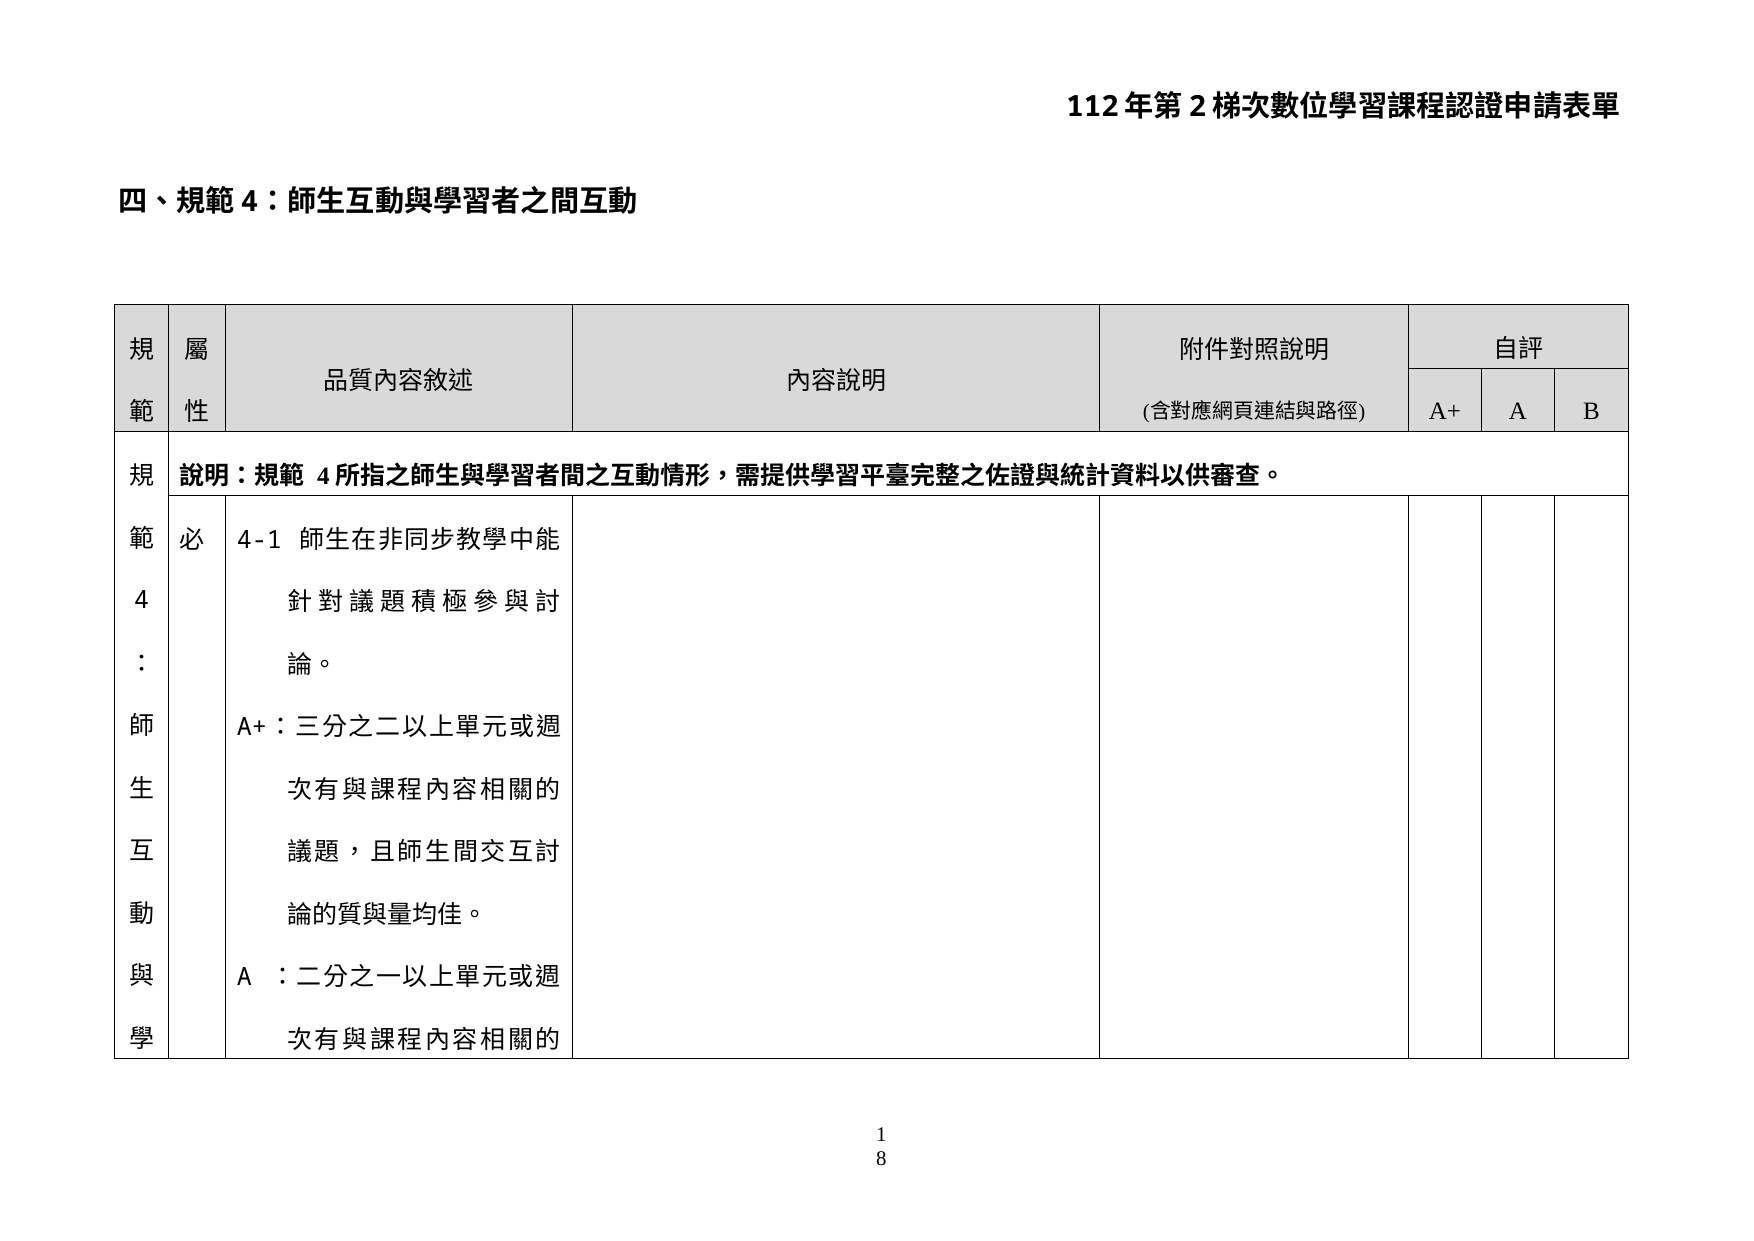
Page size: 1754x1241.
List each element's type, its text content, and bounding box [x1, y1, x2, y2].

table_header 內容說明 [573, 305, 1099, 431]
table_cell [1100, 496, 1408, 1058]
table_cell B [1555, 369, 1628, 431]
table_header 附件對照說明 (含對應網頁連結與路徑) [1100, 305, 1408, 431]
table_cell 4-1 師生在非同步教學中能針對議題積極參與討論。 A+：三分之二以上單元或週次有與課程內容相關的議題，且師生間交互討論的質與量均佳。 A ：二分之一以上單元或週次有與課程內容相關的 [226, 496, 572, 1058]
table_header 規範 [115, 305, 168, 431]
table_cell [1409, 496, 1481, 1058]
table_cell A+ [1409, 369, 1481, 431]
table_header 屬性 [169, 305, 225, 431]
table_cell 規範 4 ： 師生互動與學 [115, 432, 168, 1058]
subtitle 四、規範4：師生互動與學習者之間互動 [118, 157, 1636, 219]
table_cell 說明：規範 4 所指之師生與學習者間之互動情形，需提供學習平臺完整之佐證與統計資料以供審查。 [169, 432, 1628, 495]
table_cell A [1482, 369, 1554, 431]
table_header 自評 [1409, 305, 1628, 368]
table_cell 必 [169, 496, 225, 1058]
table_cell [573, 496, 1099, 1058]
table_cell [1555, 496, 1628, 1058]
table_header 品質內容敘述 [226, 305, 572, 431]
table_cell [1482, 496, 1554, 1058]
